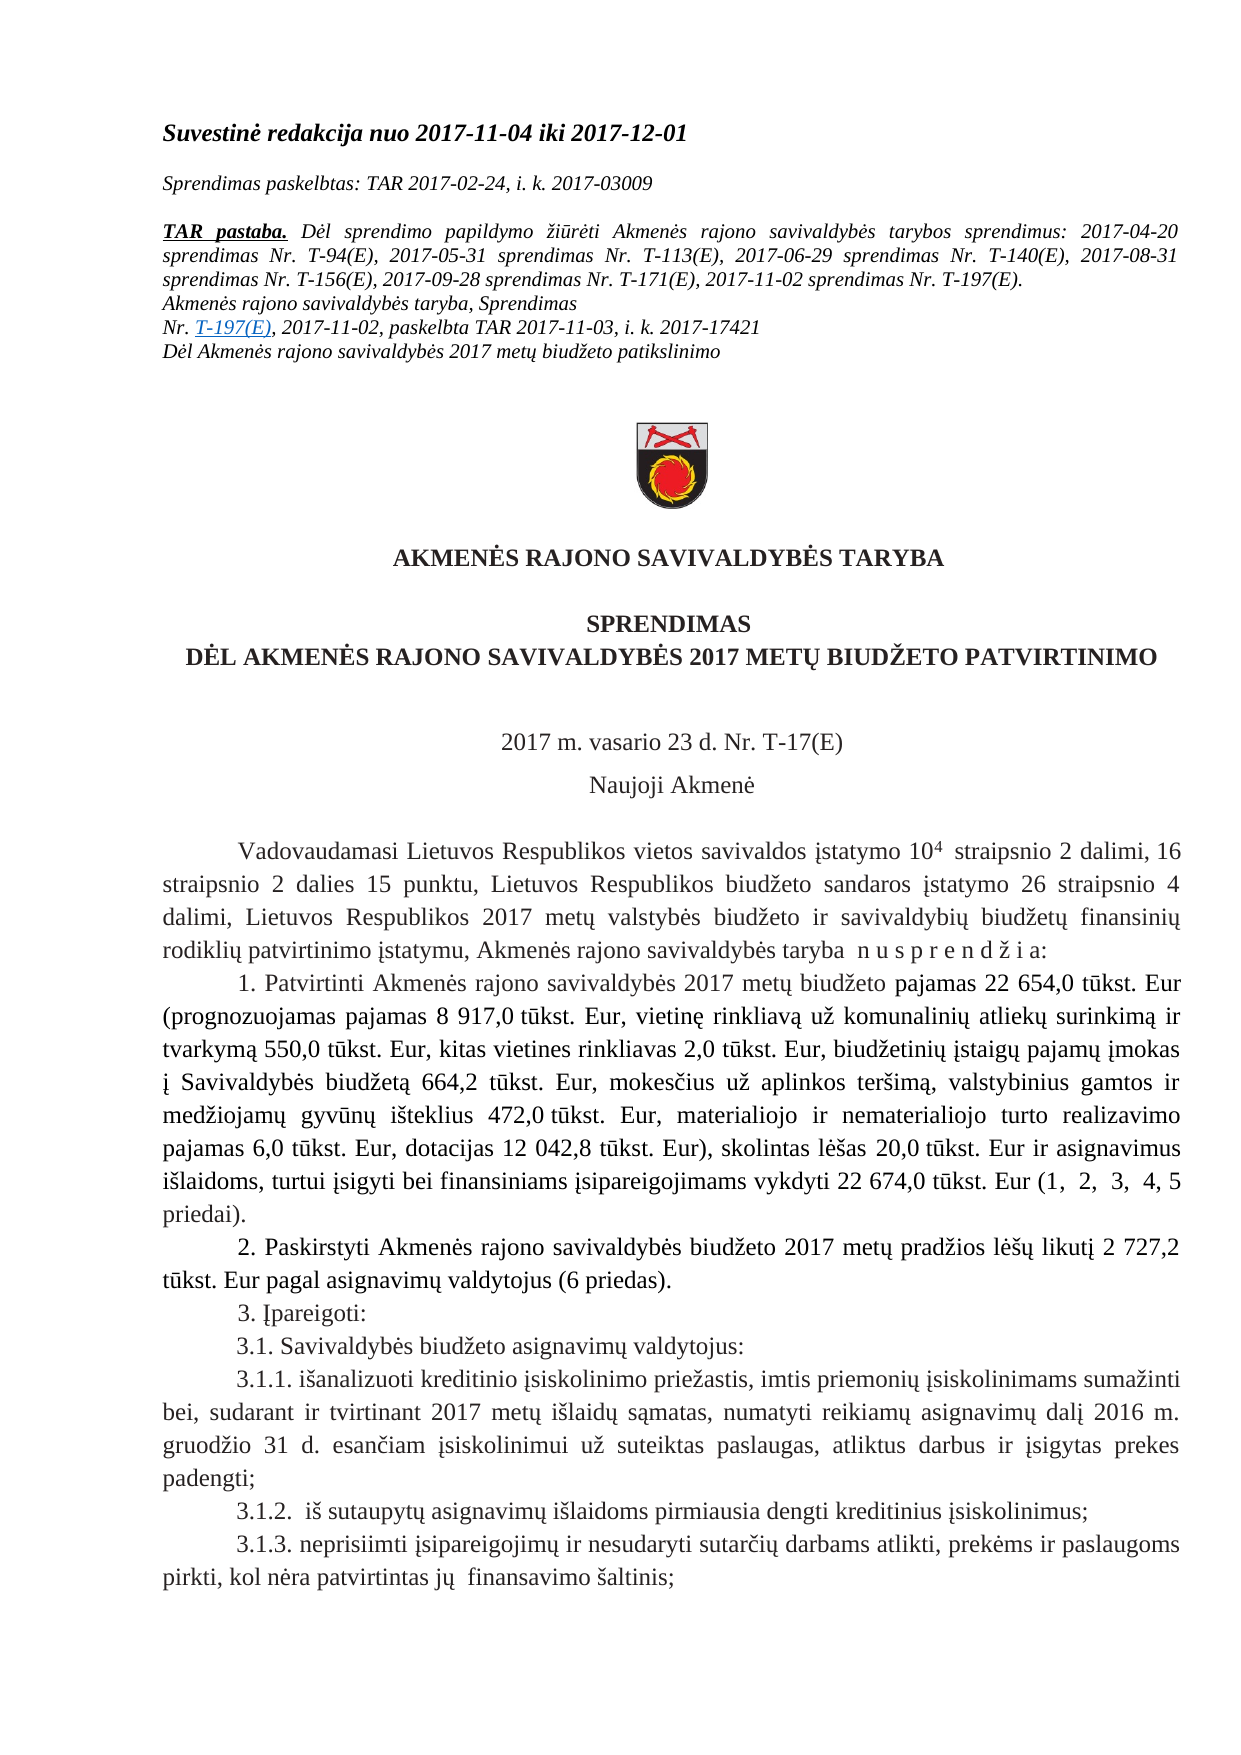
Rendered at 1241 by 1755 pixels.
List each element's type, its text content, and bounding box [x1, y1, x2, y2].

text Nr. T-197(E), 2017-11-02, paskelbta TAR 2017-11-03, i. k. 2017-17421 [162, 315, 1181, 339]
text Naujoji Akmenė [162, 770, 1181, 799]
text Dėl Akmenės rajono savivaldybės 2017 metų biudžeto patikslinimo [162, 339, 1181, 363]
text 3.1.1. išanalizuoti kreditinio įsiskolinimo priežastis, imtis priemonių įsiskolinimams sumažinti bei, sudarant ir tvirtinant 2017 metų išlaidų sąmatas, numatyti reikiamų asignavimų dalį 2016 m. gruodžio 31 d. esančiam įsiskolinimui už suteiktas paslaugas, atliktus darbus ir įsigytas prekes padengti; [162, 1364, 1181, 1492]
text Sprendimas paskelbtas: TAR 2017-02-24, i. k. 2017-03009 [162, 171, 1181, 195]
text TAR pastaba. Dėl sprendimo papildymo žiūrėti Akmenės rajono savivaldybės tarybos sprendimus: 2017-04-20 sprendimas Nr. T-94(E), 2017-05-31 sprendimas Nr. T-113(E), 2017-06-29 sprendimas Nr. T-140(E), 2017-08-31 sprendimas Nr. T-156(E), 2017-09-28 sprendimas Nr. T-171(E), 2017-11-02 sprendimas Nr. T-197(E). [162, 219, 1181, 291]
text 3.1.3. neprisiimti įsipareigojimų ir nesudaryti sutarčių darbams atlikti, prekėms ir paslaugoms pirkti, kol nėra patvirtintas jų finansavimo šaltinis; [162, 1529, 1181, 1591]
text 2017 m. vasario 23 d. Nr. T-17(E) [162, 727, 1181, 756]
text 1. Patvirtinti Akmenės rajono savivaldybės 2017 metų biudžeto pajamas 22 654,0 tūkst. Eur (prognozuojamas pajamas 8 917,0 tūkst. Eur, vietinę rinkliavą už komunalinių atliekų surinkimą ir tvarkymą 550,0 tūkst. Eur, kitas vietines rinkliavas 2,0 tūkst. Eur, biudžetinių įstaigų pajamų įmokas į Savivaldybės biudžetą 664,2 tūkst. Eur, mokesčius už aplinkos teršimą, valstybinius gamtos ir medžiojamų gyvūnų išteklius 472,0 tūkst. Eur, materialiojo ir nematerialiojo turto realizavimo pajamas 6,0 tūkst. Eur, dotacijas 12 042,8 tūkst. Eur), skolintas lėšas 20,0 tūkst. Eur ir asignavimus išlaidoms, turtui įsigyti bei finansiniams įsipareigojimams vykdyti 22 674,0 tūkst. Eur (1, 2, 3, 4, 5 priedai). [162, 968, 1181, 1228]
text Suvestinė redakcija nuo 2017-11-04 iki 2017-12-01 [162, 118, 1181, 147]
text Akmenės rajono savivaldybės taryba, Sprendimas [162, 291, 1181, 315]
text 3.1.2. iš sutaupytų asignavimų išlaidoms pirmiausia dengti kreditinius įsiskolinimus; [162, 1496, 1181, 1525]
text SPRENDIMAS [162, 609, 1181, 638]
text AKMENĖS RAJONO SAVIVALDYBĖS TARYBA [162, 543, 1181, 572]
text Vadovaudamasi Lietuvos Respublikos vietos savivaldos įstatymo 104 straipsnio 2 dalimi, 16 straipsnio 2 dalies 15 punktu, Lietuvos Respublikos biudžeto sandaros įstatymo 26 straipsnio 4 dalimi, Lietuvos Respublikos 2017 metų valstybės biudžeto ir savivaldybių biudžetų finansinių rodiklių patvirtinimo įstatymu, Akmenės rajono savivaldybės taryba n u s p r e n d ž i a: [162, 836, 1181, 964]
text DĖL AKMENĖS RAJONO SAVIVALDYBĖS 2017 METŲ BIUDŽETO PATVIRTINIMO [162, 642, 1181, 671]
text 2. Paskirstyti Akmenės rajono savivaldybės biudžeto 2017 metų pradžios lėšų likutį 2 727,2 tūkst. Eur pagal asignavimų valdytojus (6 priedas). [162, 1232, 1181, 1294]
text 3. Įpareigoti: [162, 1298, 1181, 1327]
text 3.1. Savivaldybės biudžeto asignavimų valdytojus: [162, 1331, 1181, 1360]
